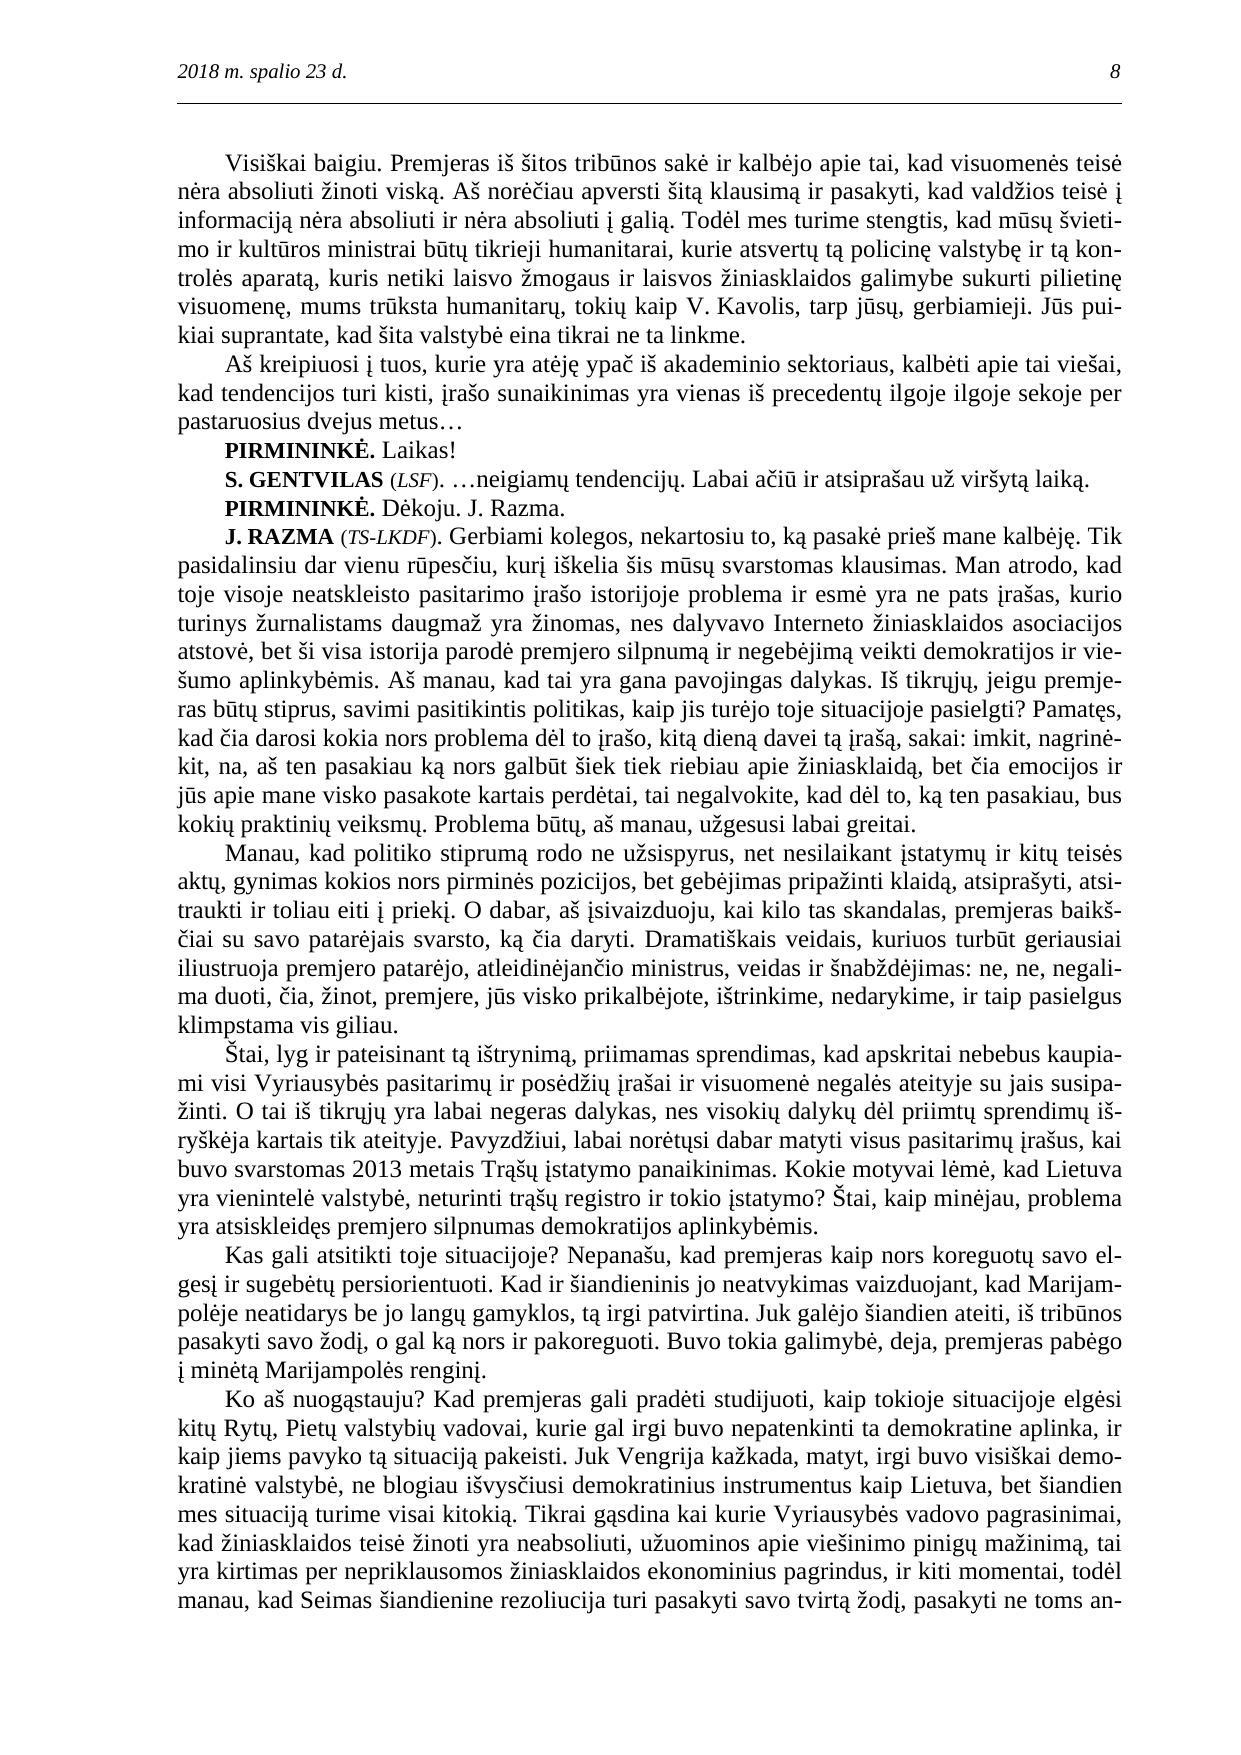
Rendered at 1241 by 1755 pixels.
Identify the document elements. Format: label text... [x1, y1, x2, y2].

text PIRMININKĖ. Lai­kas! [177, 435, 1122, 464]
text S. GENTVILAS (LSF). …nei­gia­mų ten­den­ci­jų. La­bai ačiū ir at­si­pra­šau už vir­šy­tą lai­ką. [177, 464, 1122, 493]
text Aš krei­piuo­si į tuos, ku­rie yra at­ėję ypač iš aka­de­mi­nio sek­to­riaus, kal­bė­ti apie tai vie­šai, kad ten­den­ci­jos tu­ri kis­ti, įra­šo su­nai­ki­ni­mas yra vie­nas iš pre­ce­den­tų il­go­je il­go­je se­ko­je per pas­ta­ruo­sius dve­jus me­tus… [177, 349, 1122, 435]
text Kas ga­li at­si­tik­ti to­je si­tu­a­ci­jo­je? Ne­pa­na­šu, kad prem­je­ras kaip nors ko­re­guo­tų sa­vo el­ge­sį ir su­ge­bė­tų per­sio­rien­tuo­ti. Kad ir šian­die­ninis jo ne­at­vy­ki­mas vaiz­duo­jant, kad Ma­ri­jam­po­lė­je ne­ati­da­rys be jo lan­gų ga­myk­los, tą ir­gi pa­tvir­ti­na. Juk ga­lė­jo šian­dien at­ei­ti, iš tri­bū­nos pa­sa­ky­ti sa­vo žo­dį, o gal ką nors ir pa­ko­re­guo­ti. Bu­vo to­kia ga­li­my­bė, de­ja, prem­je­ras pa­bė­go į mi­nė­tą Ma­ri­jam­po­lės ren­gi­nį. [177, 1240, 1122, 1384]
text PIRMININKĖ. Dė­ko­ju. J. Raz­ma. [177, 493, 1122, 521]
text Vi­siš­kai bai­giu. Prem­je­ras iš ši­tos tri­bū­nos sa­kė ir kal­bė­jo apie tai, kad vi­suo­me­nės tei­sė nė­ra ab­so­liu­ti ži­no­ti vis­ką. Aš no­rė­čiau ap­vers­ti ši­tą klau­si­mą ir pa­sa­ky­ti, kad val­džios tei­sė į in­for­ma­ci­ją nė­ra ab­so­liu­ti ir nė­ra ab­so­liu­ti į ga­lią. To­dėl mes tu­ri­me steng­tis, kad mū­sų švie­ti­mo ir kul­tū­ros mi­nist­rai bū­tų tik­rie­ji hu­ma­ni­ta­rai, ku­rie at­sver­tų tą po­li­ci­nę vals­ty­bę ir tą kon­tro­lės apa­ra­tą, ku­ris ne­ti­ki lais­vo žmo­gaus ir lais­vos ži­niask­lai­dos ga­li­my­be su­kur­ti pi­lie­ti­nę vi­suo­me­nę, mums trūks­ta hu­ma­ni­ta­rų, to­kių kaip V. Ka­vo­lis, tarp jū­sų, ger­bia­mie­ji. Jūs pui­kiai su­pran­ta­te, kad ši­ta vals­ty­bė ei­na tik­rai ne ta lin­kme. [177, 148, 1122, 349]
text Ko aš nuo­gąs­tau­ju? Kad prem­je­ras ga­li pra­dė­ti stu­di­juo­ti, kaip to­kio­je si­tu­a­ci­jo­je el­gė­si ki­tų Ry­tų, Pie­tų vals­ty­bių va­do­vai, ku­rie gal ir­gi bu­vo ne­pa­ten­kin­ti ta de­mo­kra­tine ap­lin­ka, ir kaip jiems pa­vy­ko tą si­tu­a­ci­ją pa­keis­ti. Juk Veng­ri­ja kaž­ka­da, ma­tyt, ir­gi bu­vo vi­siš­kai de­mo­k­ra­tinė vals­ty­bė, ne blo­giau iš­vys­čiu­si de­mo­kra­tinius in­stru­men­tus kaip Lie­tu­va, bet šian­dien mes si­tu­a­ci­ją tu­ri­me vi­sai ki­to­kią. Tik­rai gąs­di­na kai ku­rie Vy­riau­sy­bės va­do­vo pa­gra­si­ni­mai, kad ži­niask­lai­dos tei­sė ži­no­ti yra ne­ab­so­liu­ti, užuo­mi­nos apie vie­ši­ni­mo pi­ni­gų ma­ži­ni­mą, tai yra kir­ti­mas per ne­pri­klau­so­mos ži­niask­lai­dos eko­no­mi­nius pa­grin­dus, ir ki­ti mo­men­tai, to­dėl ma­nau, kad Sei­mas šian­die­ni­ne re­zo­liu­ci­ja tu­ri pa­sa­ky­ti sa­vo tvir­tą žo­dį, pa­sa­ky­ti ne toms an­ [177, 1384, 1122, 1614]
text Ma­nau, kad po­li­ti­ko stip­ru­mą ro­do ne už­si­spy­rus, net ne­si­lai­kant įsta­ty­mų ir ki­tų tei­sės ak­tų, gy­ni­mas ko­kios nors pir­mi­nės po­zi­ci­jos, bet ge­bė­ji­mas pri­pa­žin­ti klai­dą, at­si­pra­šy­ti, at­si­trauk­ti ir to­liau ei­ti į prie­kį. O da­bar, aš įsi­vaiz­duo­ju, kai ki­lo tas skan­da­las, prem­je­ras baikš­čiai su sa­vo pa­ta­rė­jais svars­to, ką čia da­ry­ti. Dra­ma­tiš­kais vei­dais, ku­riuos tur­būt ge­riau­siai iliust­ruo­ja prem­je­ro pa­ta­rė­jo, at­lei­di­nė­jan­čio mi­nist­rus, vei­das ir šnabž­dė­ji­mas: ne, ne, ne­ga­li­ma duo­ti, čia, ži­not, prem­je­re, jūs vis­ko pri­kal­bė­jo­te, iš­trin­ki­me, ne­da­ry­ki­me, ir taip pa­si­el­gus klimps­ta­ma vis gi­liau. [177, 838, 1122, 1039]
text J. RAZMA (TS-LKDF). Ger­bia­mi ko­le­gos, ne­kar­to­siu to, ką pa­sa­kė prieš ma­ne kal­bė­ję. Tik pa­si­da­lin­siu dar vie­nu rū­pes­čiu, ku­rį iš­ke­lia šis mū­sų svars­to­mas klau­si­mas. Man at­ro­do, kad to­je vi­so­je ne­at­skleis­to pa­si­ta­ri­mo įra­šo is­to­ri­jo­je pro­ble­ma ir es­mė yra ne pats įra­šas, ku­rio tu­ri­nys žur­na­lis­tams daug­maž yra ži­no­mas, nes da­ly­va­vo In­ter­ne­to ži­niask­lai­dos aso­cia­ci­jos at­sto­vė, bet ši vi­sa is­to­ri­ja pa­ro­dė prem­je­ro sil­pnu­mą ir ne­ge­bė­ji­mą veik­ti de­mo­kra­tijos ir vie­šu­mo ap­lin­ky­bė­mis. Aš ma­nau, kad tai yra ga­na pa­vo­jin­gas da­ly­kas. Iš tik­rų­jų, jei­gu prem­je­ras bū­tų stip­rus, sa­vi­mi pa­si­ti­kin­tis po­li­ti­kas, kaip jis tu­rė­jo to­je si­tu­a­ci­jo­je pa­si­elg­ti? Pa­ma­tęs, kad čia da­ro­si ko­kia nors pro­ble­ma dėl to įra­šo, ki­tą die­ną da­vei tą įra­šą, sa­kai: im­kit, nag­ri­nė­kit, na, aš ten pa­sa­kiau ką nors gal­būt šiek tiek rie­biau apie ži­niask­lai­dą, bet čia emo­ci­jos ir jūs apie ma­ne vis­ko pa­sa­ko­te kar­tais per­dė­tai, tai ne­gal­vo­ki­te, kad dėl to, ką ten pa­sa­kiau, bus ko­kių prak­ti­nių veiks­mų. Pro­ble­ma bū­tų, aš ma­nau, už­ge­su­si la­bai grei­tai. [177, 521, 1122, 838]
text Štai, lyg ir pa­tei­si­nant tą iš­try­ni­mą, pri­ima­mas spren­di­mas, kad ap­skri­tai ne­be­bus kau­pia­mi vi­si Vy­riau­sy­bės pa­si­ta­ri­mų ir po­sė­džių įra­šai ir vi­suo­me­nė ne­ga­lės at­ei­ty­je su jais su­si­pa­žin­ti. O tai iš tik­rų­jų yra la­bai ne­ge­ras da­ly­kas, nes vi­so­kių da­ly­kų dėl pri­im­tų spren­di­mų iš­ryš­kė­ja kar­tais tik at­ei­ty­je. Pa­vyz­džiui, la­bai no­rė­tų­si da­bar ma­ty­ti vi­sus pa­si­ta­ri­mų įra­šus, kai bu­vo svars­to­mas 2013 me­tais Trą­šų įsta­ty­mo pa­nai­ki­ni­mas. Ko­kie mo­ty­vai lė­mė, kad Lie­tu­va yra vie­nin­te­lė vals­ty­bė, ne­tu­rin­ti trą­šų re­gist­ro ir to­kio įsta­ty­mo? Štai, kaip mi­nė­jau, pro­ble­ma yra at­si­sklei­dęs prem­je­ro sil­pnu­mas de­mo­kra­tijos ap­lin­ky­bė­mis. [177, 1039, 1122, 1240]
